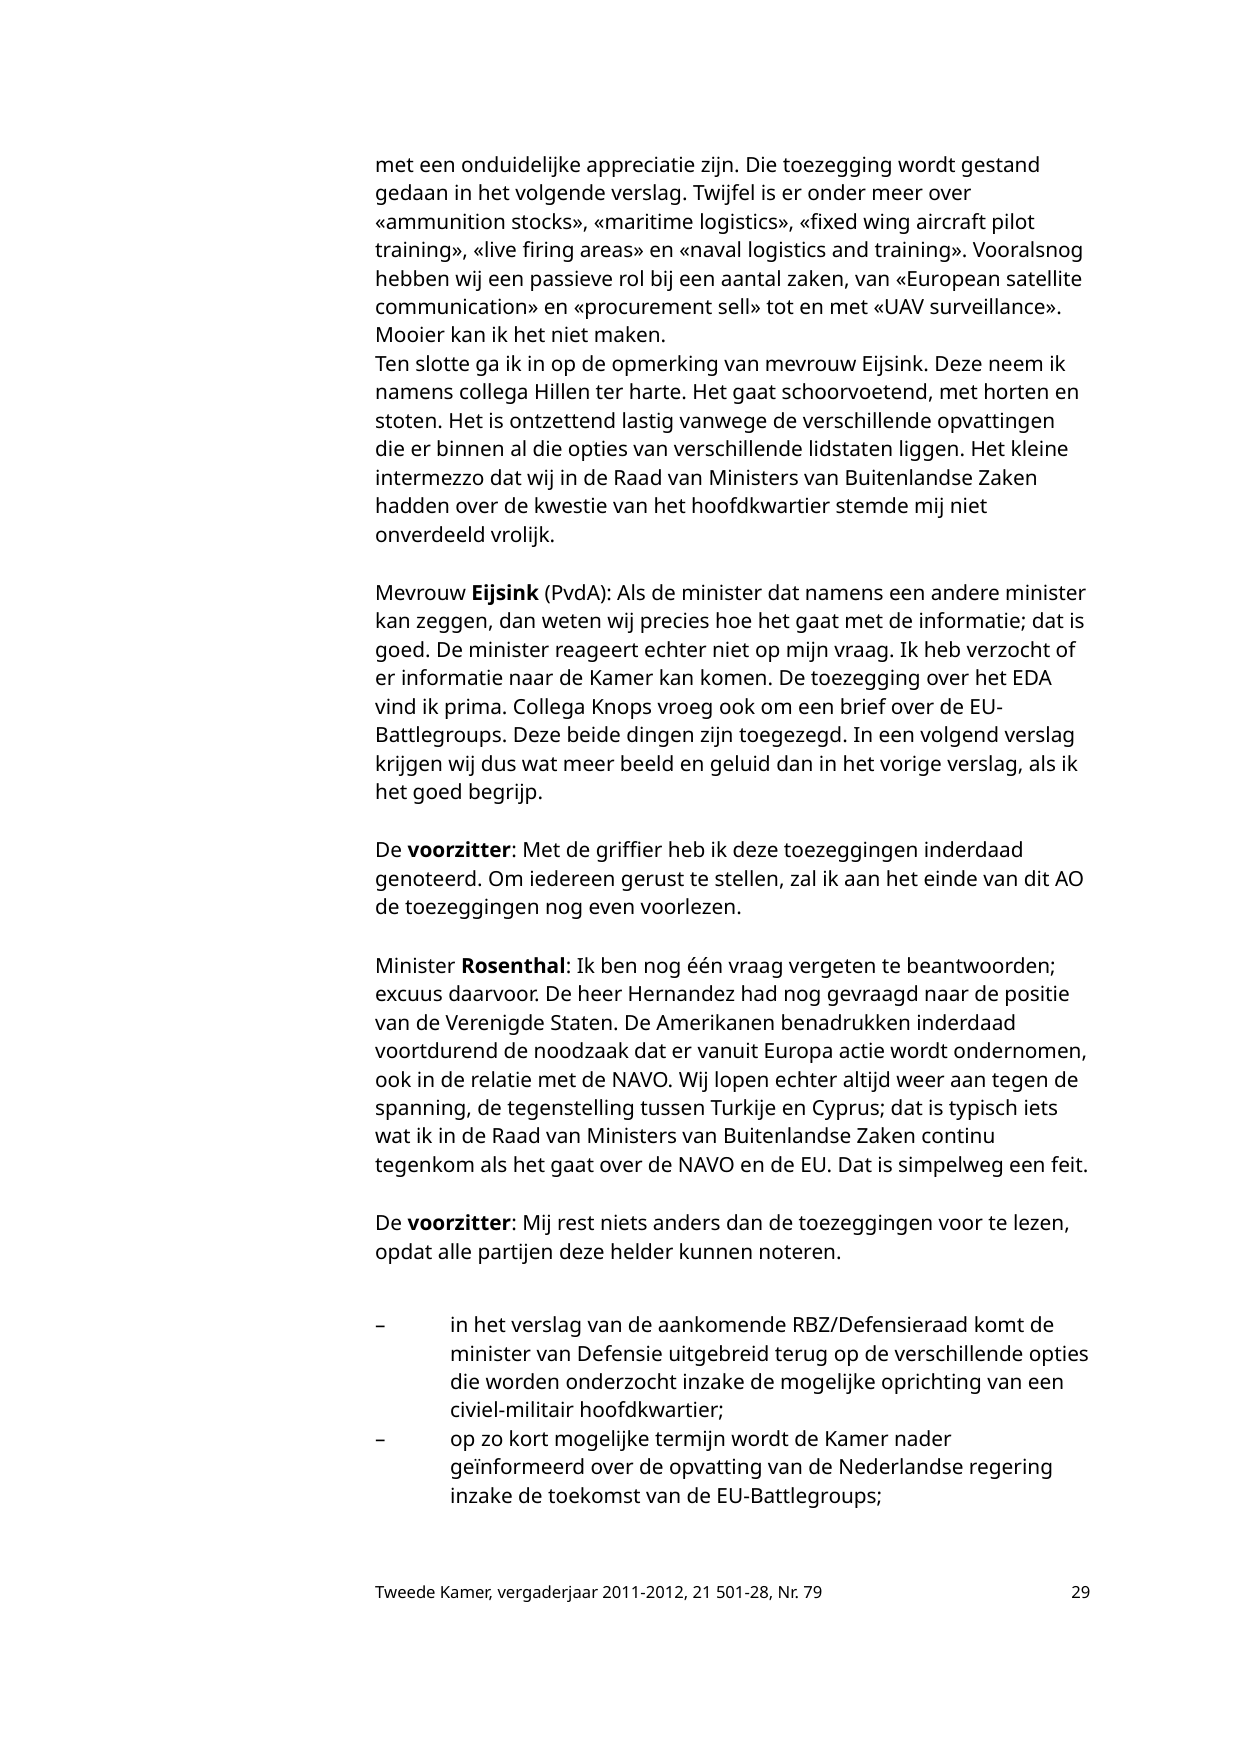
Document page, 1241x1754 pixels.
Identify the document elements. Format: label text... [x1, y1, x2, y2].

text De voorzitter: Mij rest niets anders dan de toezeggingen voor te lezen, opdat alle partijen deze helder kunnen noteren. [375, 1208, 1090, 1265]
text Mevrouw Eijsink (PvdA): Als de minister dat namens een andere minister kan zeggen, dan weten wij precies hoe het gaat met de informatie; dat is goed. De minister reageert echter niet op mijn vraag. Ik heb verzocht of er informatie naar de Kamer kan komen. De toezegging over het EDA vind ik prima. Collega Knops vroeg ook om een brief over de EU-Battlegroups. Deze beide dingen zijn toegezegd. In een volgend verslag krijgen wij dus wat meer beeld en geluid dan in het vorige verslag, als ik het goed begrijp. [375, 578, 1090, 806]
text met een onduidelijke appreciatie zijn. Die toezegging wordt gestand gedaan in het volgende verslag. Twijfel is er onder meer over «ammunition stocks», «maritime logistics», «fixed wing aircraft pilot training», «live firing areas» en «naval logistics and training». Vooralsnog hebben wij een passieve rol bij een aantal zaken, van «European satellite communication» en «procurement sell» tot en met «UAV surveillance». Mooier kan ik het niet maken. [375, 150, 1090, 349]
text De voorzitter: Met de griffier heb ik deze toezeggingen inderdaad genoteerd. Om iedereen gerust te stellen, zal ik aan het einde van dit AO de toezeggingen nog even voorlezen. [375, 836, 1090, 921]
list op zo kort mogelijke termijn wordt de Kamer nader geïnformeerd over de opvatting van de Nederlandse regering inzake de toekomst van de EU-Battlegroups; [375, 1424, 1090, 1509]
text Ten slotte ga ik in op de opmerking van mevrouw Eijsink. Deze neem ik namens collega Hillen ter harte. Het gaat schoorvoetend, met horten en stoten. Het is ontzettend lastig vanwege de verschillende opvattingen die er binnen al die opties van verschillende lidstaten liggen. Het kleine intermezzo dat wij in de Raad van Ministers van Buitenlandse Zaken hadden over de kwestie van het hoofdkwartier stemde mij niet onverdeeld vrolijk. [375, 349, 1090, 548]
text Minister Rosenthal: Ik ben nog één vraag vergeten te beantwoorden; excuus daarvoor. De heer Hernandez had nog gevraagd naar de positie van de Verenigde Staten. De Amerikanen benadrukken inderdaad voortdurend de noodzaak dat er vanuit Europa actie wordt ondernomen, ook in de relatie met de NAVO. Wij lopen echter altijd weer aan tegen de spanning, de tegenstelling tussen Turkije en Cyprus; dat is typisch iets wat ik in de Raad van Ministers van Buitenlandse Zaken continu tegenkom als het gaat over de NAVO en de EU. Dat is simpelweg een feit. [375, 951, 1090, 1178]
list in het verslag van de aankomende RBZ/Defensieraad komt de minister van Defensie uitgebreid terug op de verschillende opties die worden onderzocht inzake de mogelijke oprichting van een civiel-militair hoofdkwartier; [375, 1310, 1090, 1424]
